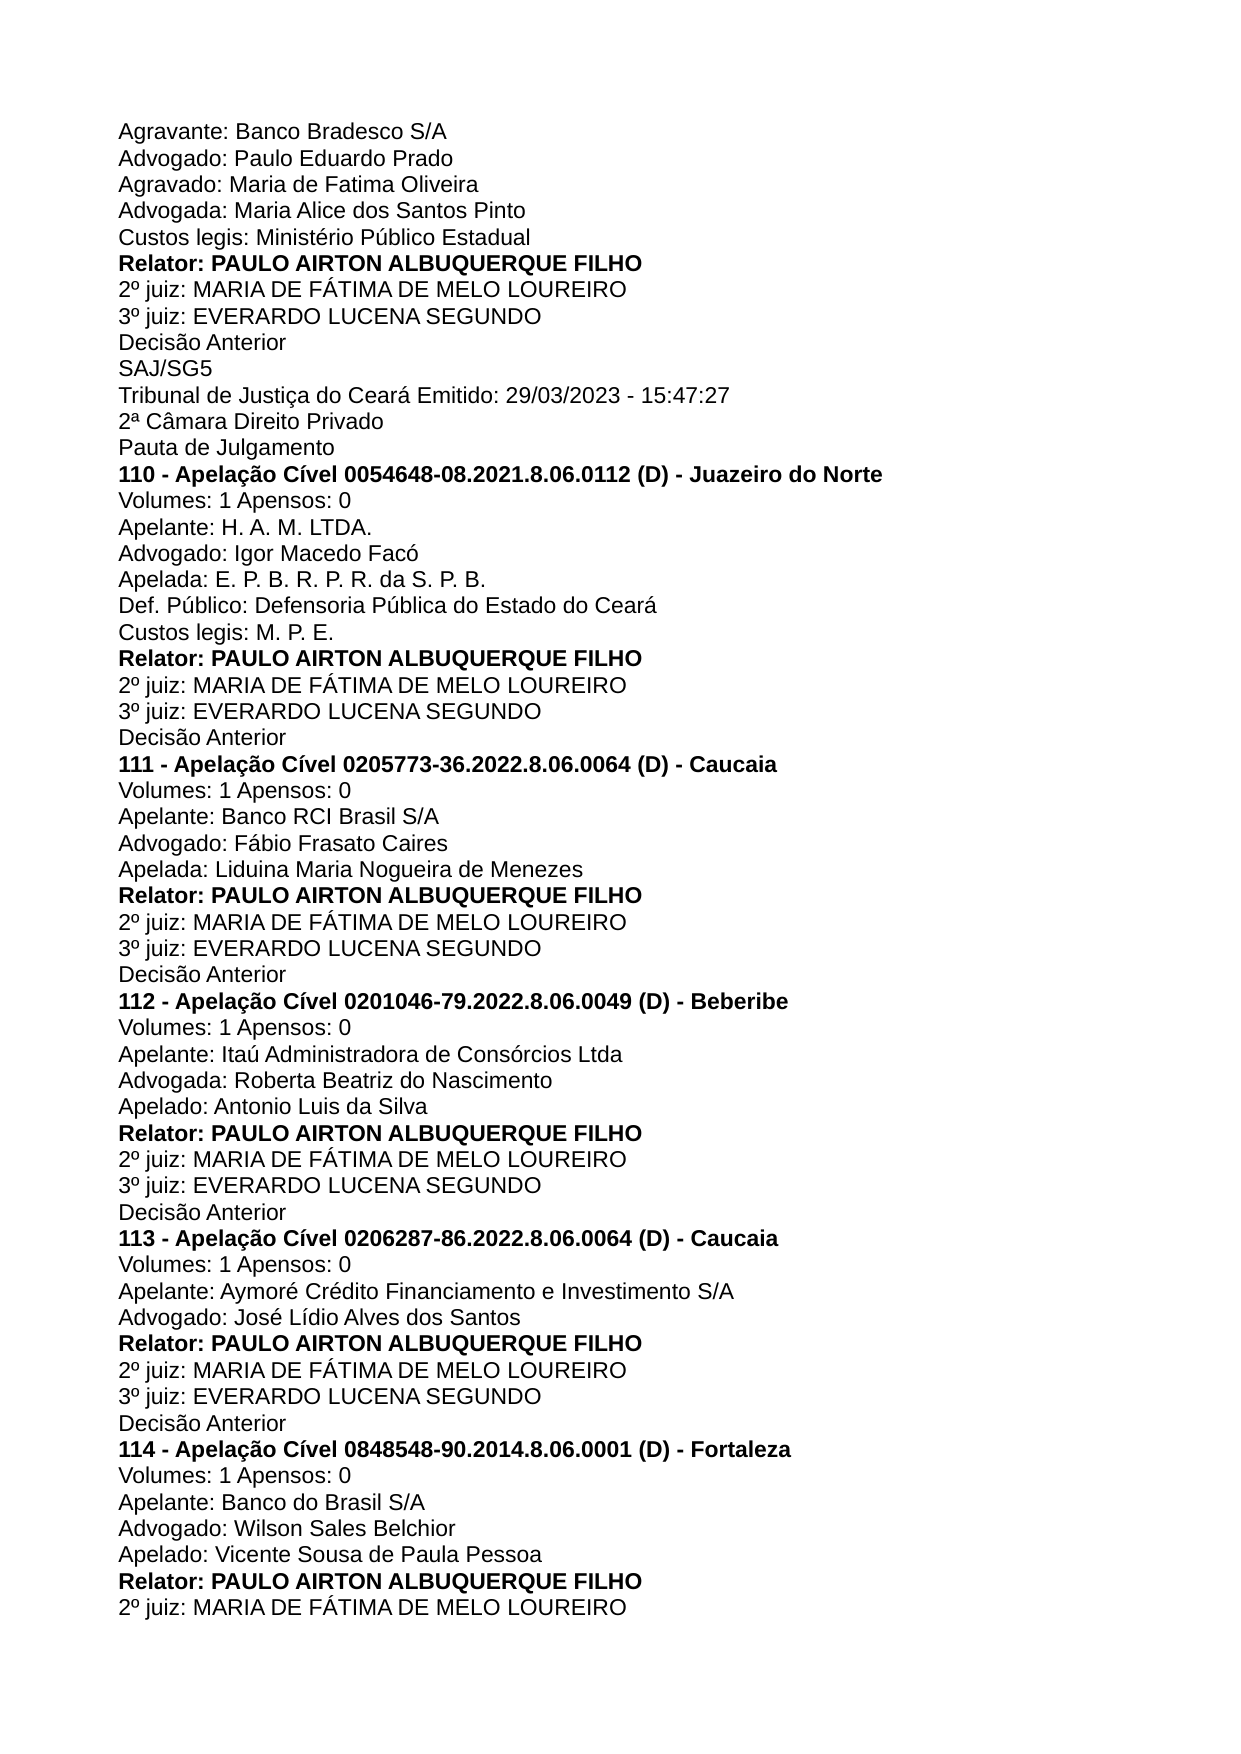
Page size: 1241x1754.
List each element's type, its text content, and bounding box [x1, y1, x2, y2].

text Relator: PAULO AIRTON ALBUQUERQUE FILHO [118, 882, 1122, 909]
text 2º juiz: MARIA DE FÁTIMA DE MELO LOUREIRO [118, 672, 1122, 698]
text 3º juiz: EVERARDO LUCENA SEGUNDO [118, 1172, 1122, 1199]
text Custos legis: M. P. E. [118, 619, 1122, 645]
text SAJ/SG5 [118, 355, 1122, 382]
text 2º juiz: MARIA DE FÁTIMA DE MELO LOUREIRO [118, 909, 1122, 935]
text Advogada: Maria Alice dos Santos Pinto [118, 197, 1122, 223]
text Volumes: 1 Apensos: 0 [118, 1251, 1122, 1278]
text 2ª Câmara Direito Privado [118, 408, 1122, 434]
text 2º juiz: MARIA DE FÁTIMA DE MELO LOUREIRO [118, 1146, 1122, 1172]
text Relator: PAULO AIRTON ALBUQUERQUE FILHO [118, 645, 1122, 672]
text Custos legis: Ministério Público Estadual [118, 223, 1122, 250]
text 3º juiz: EVERARDO LUCENA SEGUNDO [118, 1383, 1122, 1409]
text Relator: PAULO AIRTON ALBUQUERQUE FILHO [118, 250, 1122, 276]
text 2º juiz: MARIA DE FÁTIMA DE MELO LOUREIRO [118, 276, 1122, 303]
text 3º juiz: EVERARDO LUCENA SEGUNDO [118, 935, 1122, 961]
text Decisão Anterior [118, 724, 1122, 751]
text Advogado: Fábio Frasato Caires [118, 830, 1122, 856]
text Pauta de Julgamento [118, 434, 1122, 461]
text Volumes: 1 Apensos: 0 [118, 487, 1122, 513]
text 2º juiz: MARIA DE FÁTIMA DE MELO LOUREIRO [118, 1357, 1122, 1383]
text Apelante: Aymoré Crédito Financiamento e Investimento S/A [118, 1278, 1122, 1304]
text Advogado: Igor Macedo Facó [118, 540, 1122, 566]
text Decisão Anterior [118, 961, 1122, 988]
text Apelante: H. A. M. LTDA. [118, 513, 1122, 540]
text 111 - Apelação Cível 0205773-36.2022.8.06.0064 (D) - Caucaia [118, 751, 1122, 777]
text 110 - Apelação Cível 0054648-08.2021.8.06.0112 (D) - Juazeiro do Norte [118, 461, 1122, 487]
text Tribunal de Justiça do Ceará Emitido: 29/03/2023 - 15:47:27 [118, 382, 1122, 408]
text 2º juiz: MARIA DE FÁTIMA DE MELO LOUREIRO [118, 1594, 1122, 1620]
text 113 - Apelação Cível 0206287-86.2022.8.06.0064 (D) - Caucaia [118, 1225, 1122, 1251]
text Apelante: Banco do Brasil S/A [118, 1488, 1122, 1515]
text 114 - Apelação Cível 0848548-90.2014.8.06.0001 (D) - Fortaleza [118, 1436, 1122, 1462]
text Decisão Anterior [118, 1199, 1122, 1225]
text Decisão Anterior [118, 1409, 1122, 1436]
text Def. Público: Defensoria Pública do Estado do Ceará [118, 592, 1122, 619]
text Relator: PAULO AIRTON ALBUQUERQUE FILHO [118, 1568, 1122, 1594]
text Apelado: Vicente Sousa de Paula Pessoa [118, 1541, 1122, 1568]
text Advogado: Wilson Sales Belchior [118, 1515, 1122, 1541]
text Advogado: Paulo Eduardo Prado [118, 144, 1122, 171]
text Apelado: Antonio Luis da Silva [118, 1093, 1122, 1119]
text Relator: PAULO AIRTON ALBUQUERQUE FILHO [118, 1330, 1122, 1357]
text Volumes: 1 Apensos: 0 [118, 1014, 1122, 1041]
text Apelada: Liduina Maria Nogueira de Menezes [118, 856, 1122, 882]
text Apelada: E. P. B. R. P. R. da S. P. B. [118, 566, 1122, 592]
text Agravado: Maria de Fatima Oliveira [118, 171, 1122, 197]
text Agravante: Banco Bradesco S/A [118, 118, 1122, 144]
text 3º juiz: EVERARDO LUCENA SEGUNDO [118, 303, 1122, 329]
text Volumes: 1 Apensos: 0 [118, 777, 1122, 803]
text Advogado: José Lídio Alves dos Santos [118, 1304, 1122, 1330]
text Volumes: 1 Apensos: 0 [118, 1462, 1122, 1488]
text Decisão Anterior [118, 329, 1122, 355]
text 112 - Apelação Cível 0201046-79.2022.8.06.0049 (D) - Beberibe [118, 988, 1122, 1014]
text 3º juiz: EVERARDO LUCENA SEGUNDO [118, 698, 1122, 724]
text Apelante: Banco RCI Brasil S/A [118, 803, 1122, 830]
text Relator: PAULO AIRTON ALBUQUERQUE FILHO [118, 1119, 1122, 1146]
text Advogada: Roberta Beatriz do Nascimento [118, 1067, 1122, 1093]
text Apelante: Itaú Administradora de Consórcios Ltda [118, 1041, 1122, 1067]
